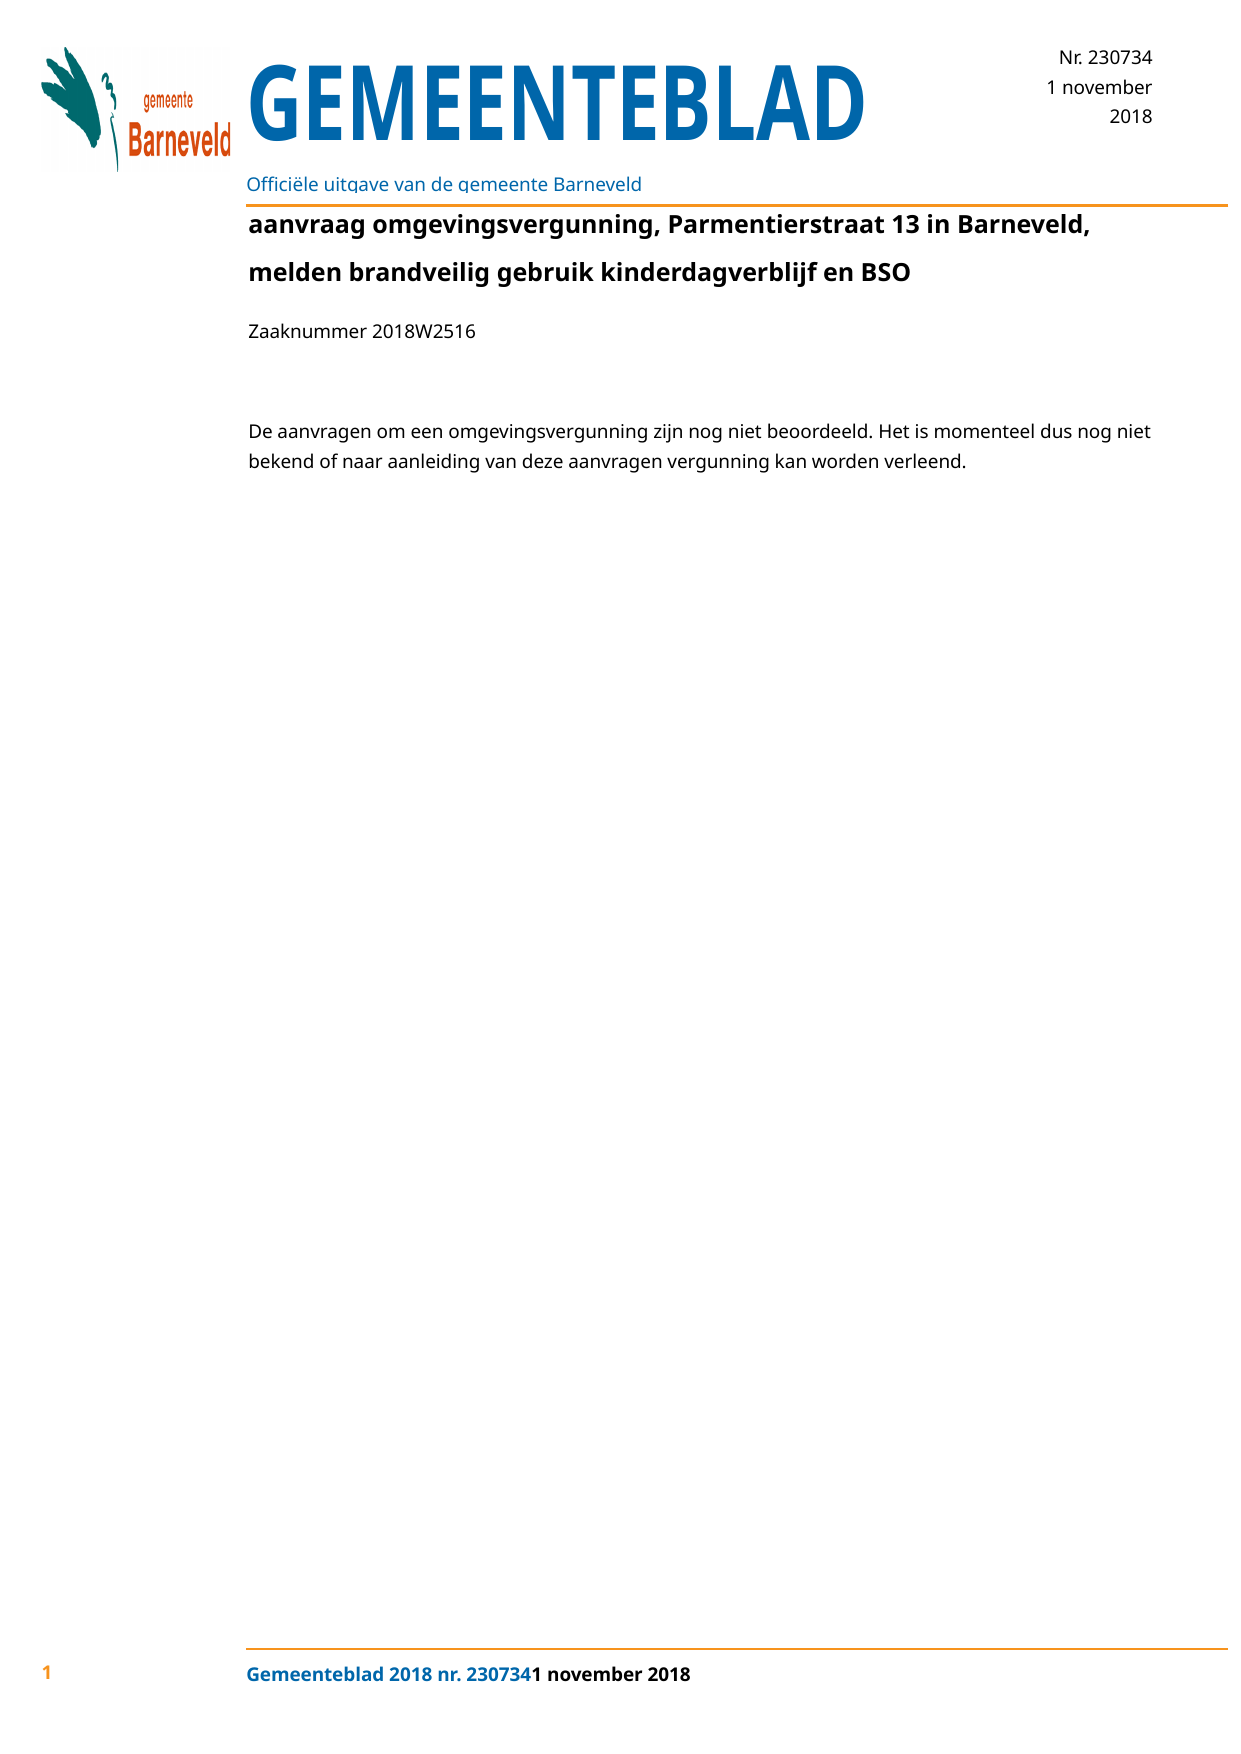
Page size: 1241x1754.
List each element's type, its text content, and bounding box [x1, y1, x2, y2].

text Zaaknummer 2018W2516 [248, 318, 1152, 344]
text De aanvragen om een omgevingsvergunning zijn nog niet beoordeeld. Het is momenteel dus nog niet bekend of naar aanleiding van deze aanvragen vergunning kan worden verleend. [248, 419, 1152, 474]
picture [41, 47, 231, 172]
text aanvraag omgevingsvergunning, Parmentierstraat 13 in Barneveld, melden brandveilig gebruik kinderdagverblijf en BSO [248, 207, 1152, 288]
